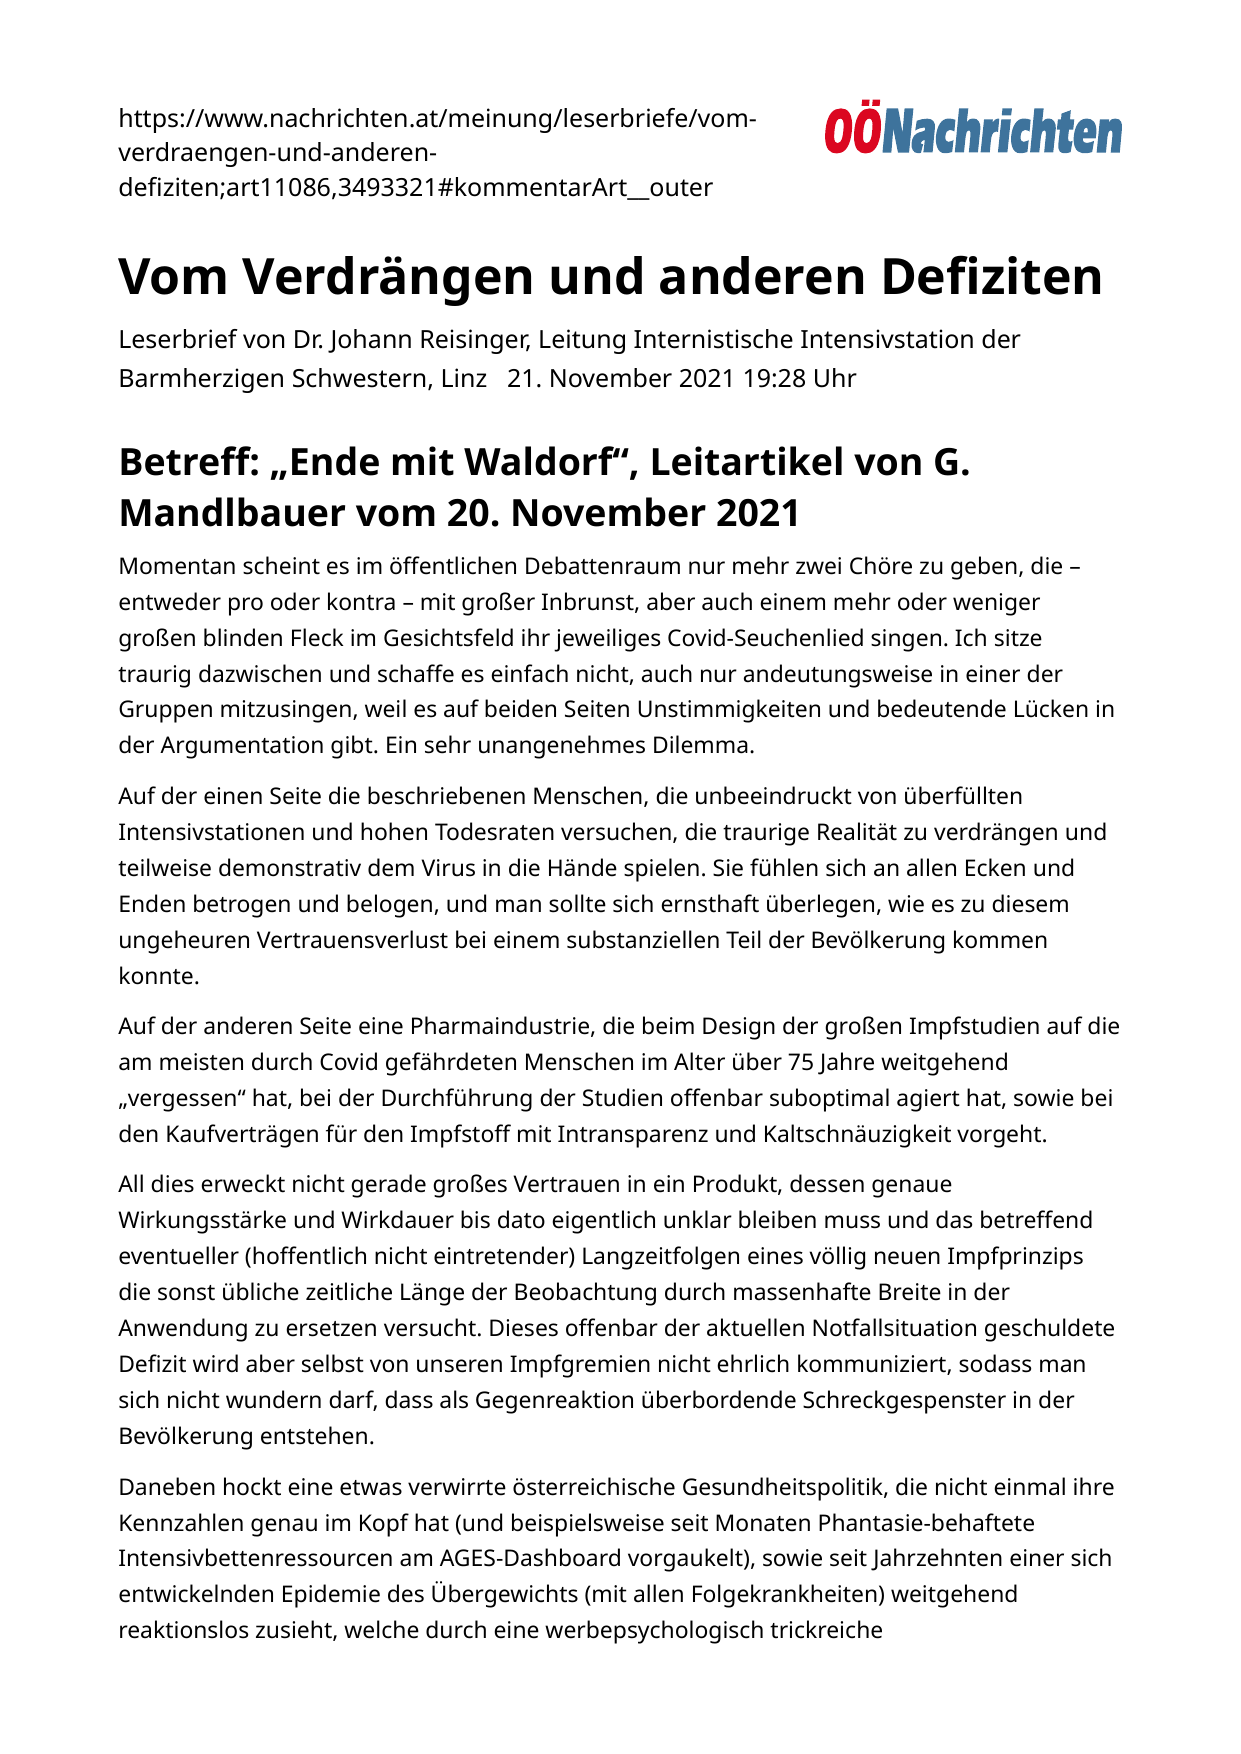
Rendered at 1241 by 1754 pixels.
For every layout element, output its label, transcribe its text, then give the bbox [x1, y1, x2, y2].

subtitle Betreff: „Ende mit Waldorf“, Leitartikel von G. Mandlbauer vom 20. November 2021 [118, 435, 1122, 537]
text Leserbrief von Dr. Johann Reisinger, Leitung Internistische Intensivstation der Barmherzigen Schwestern, Linz 21. November 2021 19:28 Uhr [118, 321, 1122, 394]
text Auf der einen Seite die beschriebenen Menschen, die unbeeindruckt von überfüllten Intensivstationen und hohen Todesraten versuchen, die traurige Realität zu verdrängen und teilweise demonstrativ dem Virus in die Hände spielen. Sie fühlen sich an allen Ecken und Enden betrogen und belogen, und man sollte sich ernsthaft überlegen, wie es zu diesem ungeheuren Vertrauensverlust bei einem substanziellen Teil der Bevölkerung kommen konnte. [118, 780, 1122, 991]
subtitle https://www.nachrichten.at/meinung/leserbriefe/vom-verdraengen-und-anderen-defiziten;art11086,3493321#kommentarArt__outer [118, 101, 1122, 203]
text Daneben hockt eine etwas verwirrte österreichische Gesundheitspolitik, die nicht einmal ihre Kennzahlen genau im Kopf hat (und beispielsweise seit Monaten Phantasie-behaftete Intensivbettenressourcen am AGES-Dashboard vorgaukelt), sowie seit Jahrzehnten einer sich entwickelnden Epidemie des Übergewichts (mit allen Folgekrankheiten) weitgehend reaktionslos zusieht, welche durch eine werbepsychologisch trickreiche [118, 1471, 1122, 1646]
text Momentan scheint es im öffentlichen Debattenraum nur mehr zwei Chöre zu geben, die – entweder pro oder kontra – mit großer Inbrunst, aber auch einem mehr oder weniger großen blinden Fleck im Gesichtsfeld ihr jeweiliges Covid-Seuchenlied singen. Ich sitze traurig dazwischen und schaffe es einfach nicht, auch nur andeutungsweise in einer der Gruppen mitzusingen, weil es auf beiden Seiten Unstimmigkeiten und bedeutende Lücken in der Argumentation gibt. Ein sehr unangenehmes Dilemma. [118, 550, 1122, 761]
text All dies erweckt nicht gerade großes Vertrauen in ein Produkt, dessen genaue Wirkungsstärke und Wirkdauer bis dato eigentlich unklar bleiben muss und das betreffend eventueller (hoffentlich nicht eintretender) Langzeitfolgen eines völlig neuen Impfprinzips die sonst übliche zeitliche Länge der Beobachtung durch massenhafte Breite in der Anwendung zu ersetzen versucht. Dieses offenbar der aktuellen Notfallsituation geschuldete Defizit wird aber selbst von unseren Impfgremien nicht ehrlich kommuniziert, sodass man sich nicht wundern darf, dass als Gegenreaktion überbordende Schreckgespenster in der Bevölkerung entstehen. [118, 1168, 1122, 1451]
text Auf der anderen Seite eine Pharmaindustrie, die beim Design der großen Impfstudien auf die am meisten durch Covid gefährdeten Menschen im Alter über 75 Jahre weitgehend „vergessen“ hat, bei der Durchführung der Studien offenbar suboptimal agiert hat, sowie bei den Kaufverträgen für den Impfstoff mit Intransparenz und Kaltschnäuzigkeit vorgeht. [118, 1010, 1122, 1149]
subtitle Vom Verdrängen und anderen Defiziten [118, 241, 1122, 309]
